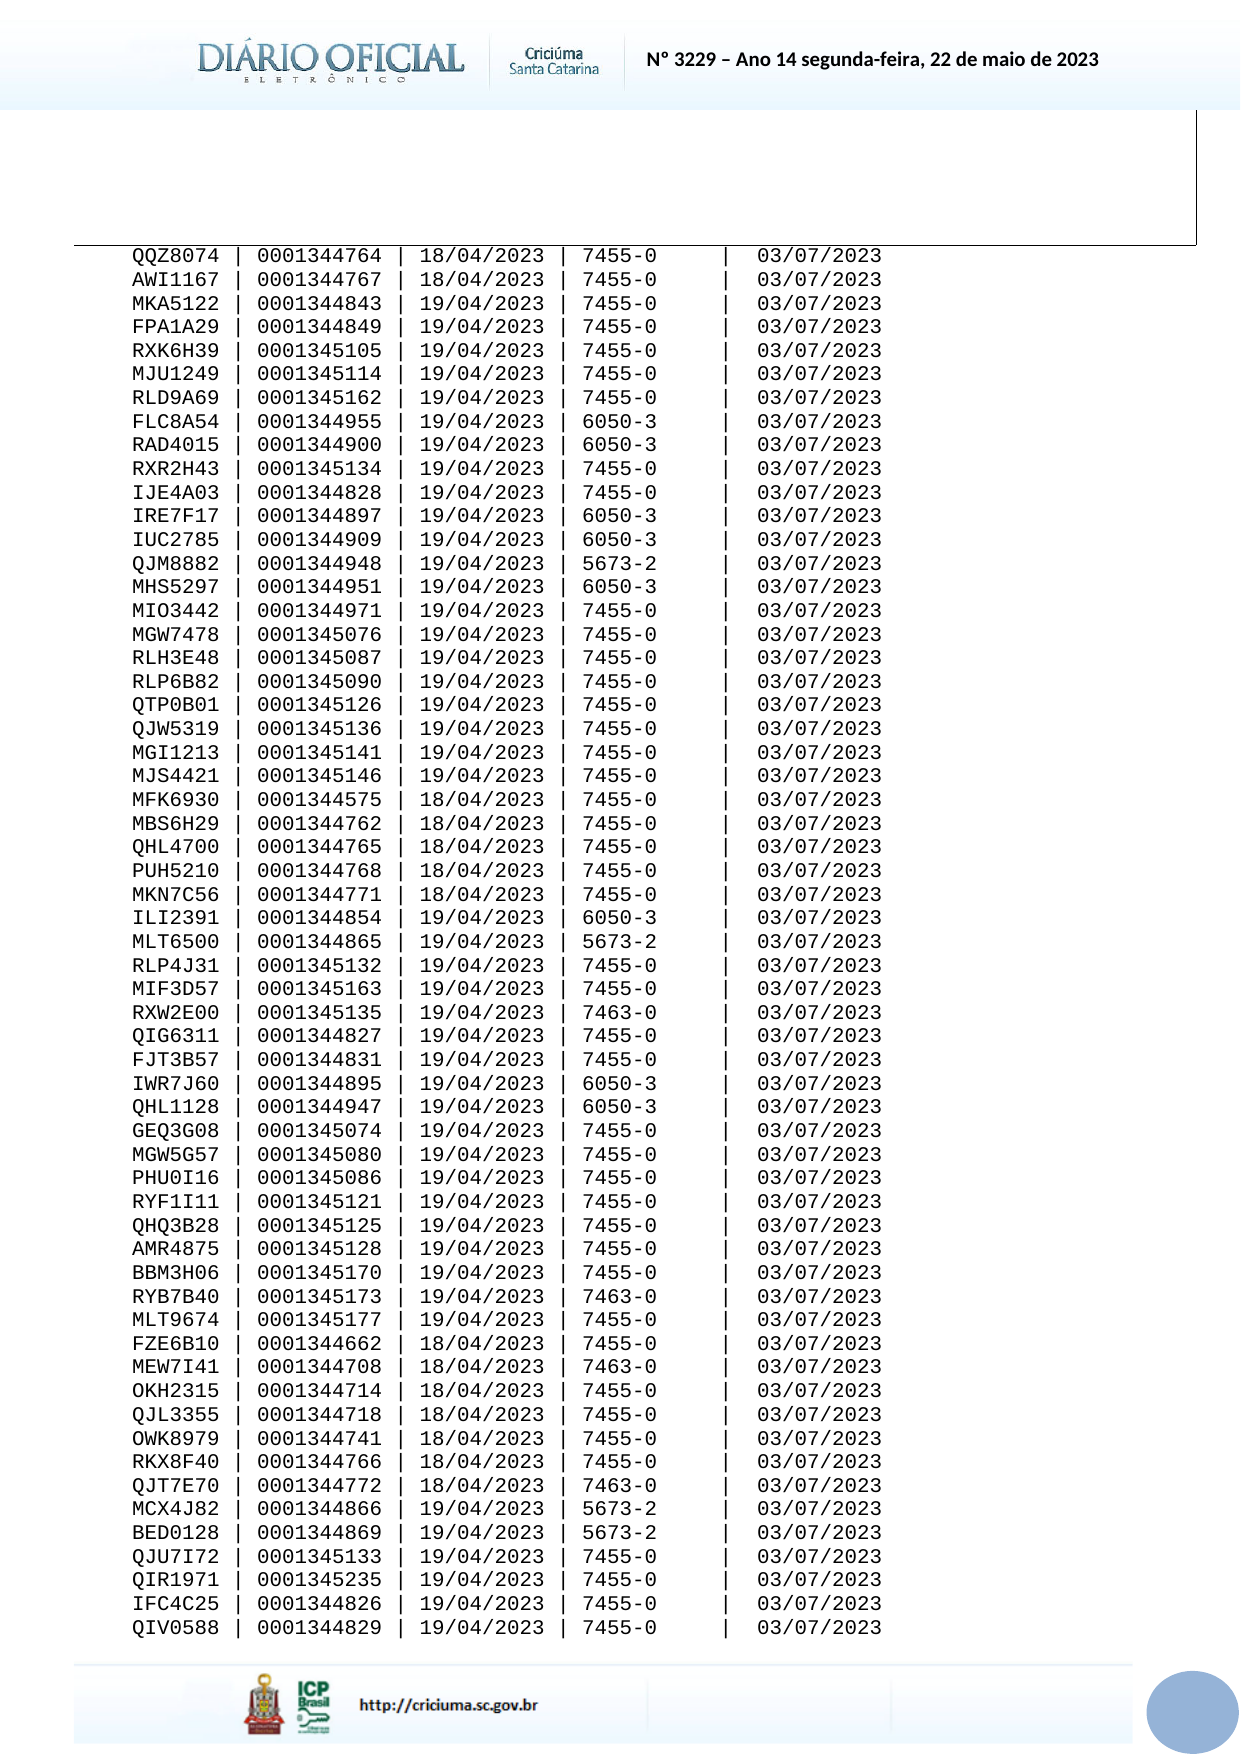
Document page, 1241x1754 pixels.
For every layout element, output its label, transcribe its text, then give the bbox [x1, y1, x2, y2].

text RLP4J31 | 0001345132 | 19/04/2023 | 7455-0 | 03/07/2023 [44, 954, 1196, 978]
text FLC8A54 | 0001344955 | 19/04/2023 | 6050-3 | 03/07/2023 [44, 411, 1196, 434]
text MHS5297 | 0001344951 | 19/04/2023 | 6050-3 | 03/07/2023 [44, 576, 1196, 600]
text MLT6500 | 0001344865 | 19/04/2023 | 5673-2 | 03/07/2023 [44, 931, 1196, 954]
text RKX8F40 | 0001344766 | 18/04/2023 | 7455-0 | 03/07/2023 [44, 1451, 1196, 1475]
text QIG6311 | 0001344827 | 19/04/2023 | 7455-0 | 03/07/2023 [44, 1026, 1196, 1049]
text MGW5G57 | 0001345080 | 19/04/2023 | 7455-0 | 03/07/2023 [44, 1144, 1196, 1167]
text QJM8882 | 0001344948 | 19/04/2023 | 5673-2 | 03/07/2023 [44, 553, 1196, 576]
text QQZ8074 | 0001344764 | 18/04/2023 | 7455-0 | 03/07/2023 [44, 245, 1196, 269]
text RYF1I11 | 0001345121 | 19/04/2023 | 7455-0 | 03/07/2023 [44, 1191, 1196, 1215]
text QIR1971 | 0001345235 | 19/04/2023 | 7455-0 | 03/07/2023 [44, 1569, 1196, 1593]
text OKH2315 | 0001344714 | 18/04/2023 | 7455-0 | 03/07/2023 [44, 1380, 1196, 1404]
text IJE4A03 | 0001344828 | 19/04/2023 | 7455-0 | 03/07/2023 [44, 482, 1196, 505]
text QHL1128 | 0001344947 | 19/04/2023 | 6050-3 | 03/07/2023 [44, 1096, 1196, 1120]
text AWI1167 | 0001344767 | 18/04/2023 | 7455-0 | 03/07/2023 [44, 269, 1196, 292]
text MEW7I41 | 0001344708 | 18/04/2023 | 7463-0 | 03/07/2023 [44, 1357, 1196, 1380]
text BED0128 | 0001344869 | 19/04/2023 | 5673-2 | 03/07/2023 [44, 1522, 1196, 1546]
text QJL3355 | 0001344718 | 18/04/2023 | 7455-0 | 03/07/2023 [44, 1404, 1196, 1427]
text MGI1213 | 0001345141 | 19/04/2023 | 7455-0 | 03/07/2023 [44, 742, 1196, 765]
text IWR7J60 | 0001344895 | 19/04/2023 | 6050-3 | 03/07/2023 [44, 1073, 1196, 1096]
text MIF3D57 | 0001345163 | 19/04/2023 | 7455-0 | 03/07/2023 [44, 978, 1196, 1002]
text MBS6H29 | 0001344762 | 18/04/2023 | 7455-0 | 03/07/2023 [44, 813, 1196, 836]
text BBM3H06 | 0001345170 | 19/04/2023 | 7455-0 | 03/07/2023 [44, 1262, 1196, 1286]
text MKN7C56 | 0001344771 | 18/04/2023 | 7455-0 | 03/07/2023 [44, 884, 1196, 907]
text IFC4C25 | 0001344826 | 19/04/2023 | 7455-0 | 03/07/2023 [44, 1593, 1196, 1617]
text MLT9674 | 0001345177 | 19/04/2023 | 7455-0 | 03/07/2023 [44, 1309, 1196, 1333]
text PUH5210 | 0001344768 | 18/04/2023 | 7455-0 | 03/07/2023 [44, 860, 1196, 884]
text QTP0B01 | 0001345126 | 19/04/2023 | 7455-0 | 03/07/2023 [44, 694, 1196, 718]
text RLD9A69 | 0001345162 | 19/04/2023 | 7455-0 | 03/07/2023 [44, 387, 1196, 411]
text QJW5319 | 0001345136 | 19/04/2023 | 7455-0 | 03/07/2023 [44, 718, 1196, 742]
text QJT7E70 | 0001344772 | 18/04/2023 | 7463-0 | 03/07/2023 [44, 1475, 1196, 1498]
text PHU0I16 | 0001345086 | 19/04/2023 | 7455-0 | 03/07/2023 [44, 1167, 1196, 1191]
text RAD4015 | 0001344900 | 19/04/2023 | 6050-3 | 03/07/2023 [44, 434, 1196, 458]
text FPA1A29 | 0001344849 | 19/04/2023 | 7455-0 | 03/07/2023 [44, 316, 1196, 340]
text MCX4J82 | 0001344866 | 19/04/2023 | 5673-2 | 03/07/2023 [44, 1498, 1196, 1522]
text IUC2785 | 0001344909 | 19/04/2023 | 6050-3 | 03/07/2023 [44, 529, 1196, 553]
text RXK6H39 | 0001345105 | 19/04/2023 | 7455-0 | 03/07/2023 [44, 340, 1196, 363]
text RLH3E48 | 0001345087 | 19/04/2023 | 7455-0 | 03/07/2023 [44, 647, 1196, 671]
text IRE7F17 | 0001344897 | 19/04/2023 | 6050-3 | 03/07/2023 [44, 505, 1196, 529]
text MJS4421 | 0001345146 | 19/04/2023 | 7455-0 | 03/07/2023 [44, 765, 1196, 789]
text MKA5122 | 0001344843 | 19/04/2023 | 7455-0 | 03/07/2023 [44, 292, 1196, 316]
text QHQ3B28 | 0001345125 | 19/04/2023 | 7455-0 | 03/07/2023 [44, 1215, 1196, 1238]
text MIO3442 | 0001344971 | 19/04/2023 | 7455-0 | 03/07/2023 [44, 600, 1196, 623]
text QHL4700 | 0001344765 | 18/04/2023 | 7455-0 | 03/07/2023 [44, 836, 1196, 860]
text RXW2E00 | 0001345135 | 19/04/2023 | 7463-0 | 03/07/2023 [44, 1002, 1196, 1026]
text QIV0588 | 0001344829 | 19/04/2023 | 7455-0 | 03/07/2023 [44, 1617, 1196, 1640]
text GEQ3G08 | 0001345074 | 19/04/2023 | 7455-0 | 03/07/2023 [44, 1120, 1196, 1144]
text QJU7I72 | 0001345133 | 19/04/2023 | 7455-0 | 03/07/2023 [44, 1546, 1196, 1569]
text RXR2H43 | 0001345134 | 19/04/2023 | 7455-0 | 03/07/2023 [44, 458, 1196, 482]
text OWK8979 | 0001344741 | 18/04/2023 | 7455-0 | 03/07/2023 [44, 1427, 1196, 1451]
text AMR4875 | 0001345128 | 19/04/2023 | 7455-0 | 03/07/2023 [44, 1238, 1196, 1262]
text MGW7478 | 0001345076 | 19/04/2023 | 7455-0 | 03/07/2023 [44, 623, 1196, 647]
text RYB7B40 | 0001345173 | 19/04/2023 | 7463-0 | 03/07/2023 [44, 1286, 1196, 1309]
text MFK6930 | 0001344575 | 18/04/2023 | 7455-0 | 03/07/2023 [44, 789, 1196, 813]
text FZE6B10 | 0001344662 | 18/04/2023 | 7455-0 | 03/07/2023 [44, 1333, 1196, 1357]
text RLP6B82 | 0001345090 | 19/04/2023 | 7455-0 | 03/07/2023 [44, 671, 1196, 694]
text ILI2391 | 0001344854 | 19/04/2023 | 6050-3 | 03/07/2023 [44, 907, 1196, 931]
text FJT3B57 | 0001344831 | 19/04/2023 | 7455-0 | 03/07/2023 [44, 1049, 1196, 1073]
text MJU1249 | 0001345114 | 19/04/2023 | 7455-0 | 03/07/2023 [44, 363, 1196, 387]
